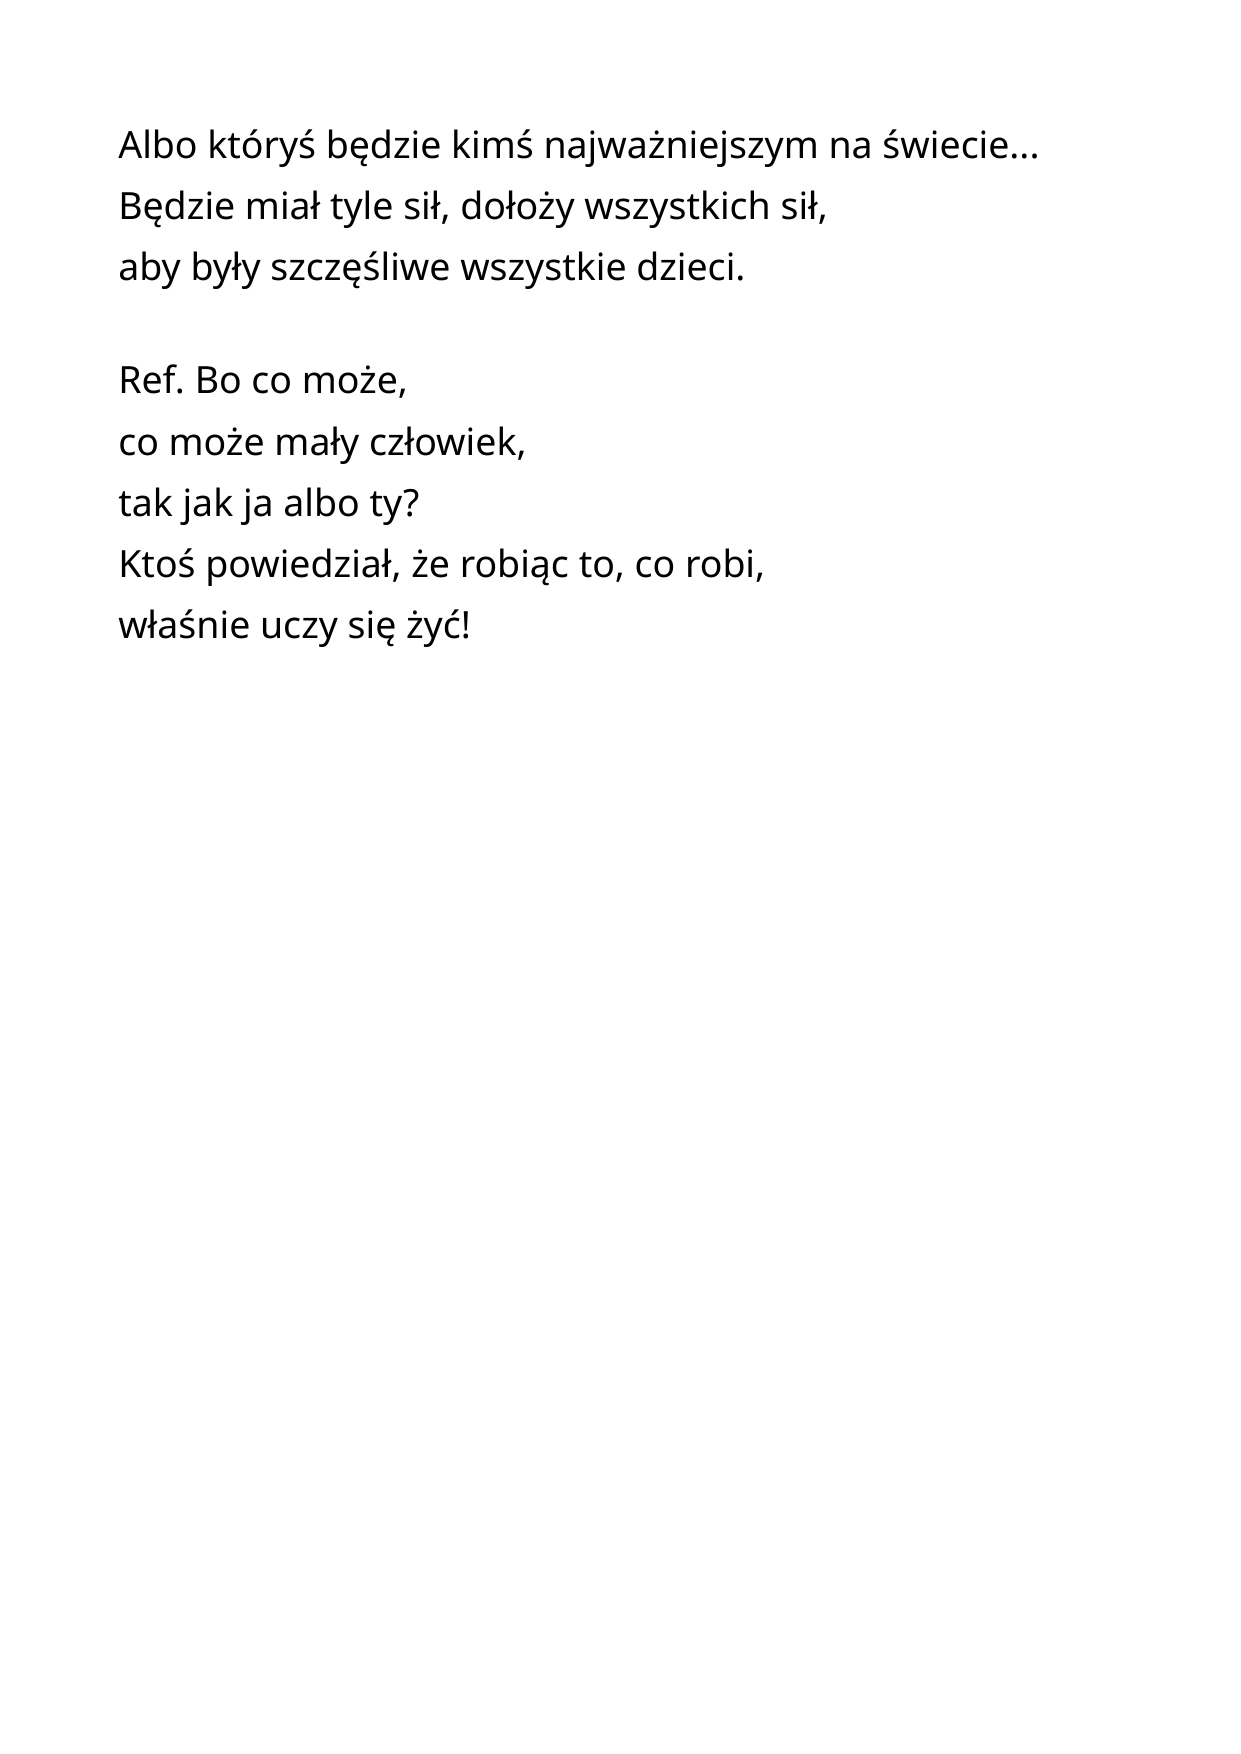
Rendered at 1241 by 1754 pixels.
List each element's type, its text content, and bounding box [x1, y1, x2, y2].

list Albo któryś będzie kimś najważniejszym na świecie... Będzie miał tyle sił, dołoży wszystkich sił, aby były szczęśliwe wszystkie dzieci. Ref. Bo co może, co może mały człowiek, tak jak ja albo ty? Ktoś powiedział, że robiąc to, co robi, właśnie uczy się żyć! [118, 118, 1122, 649]
